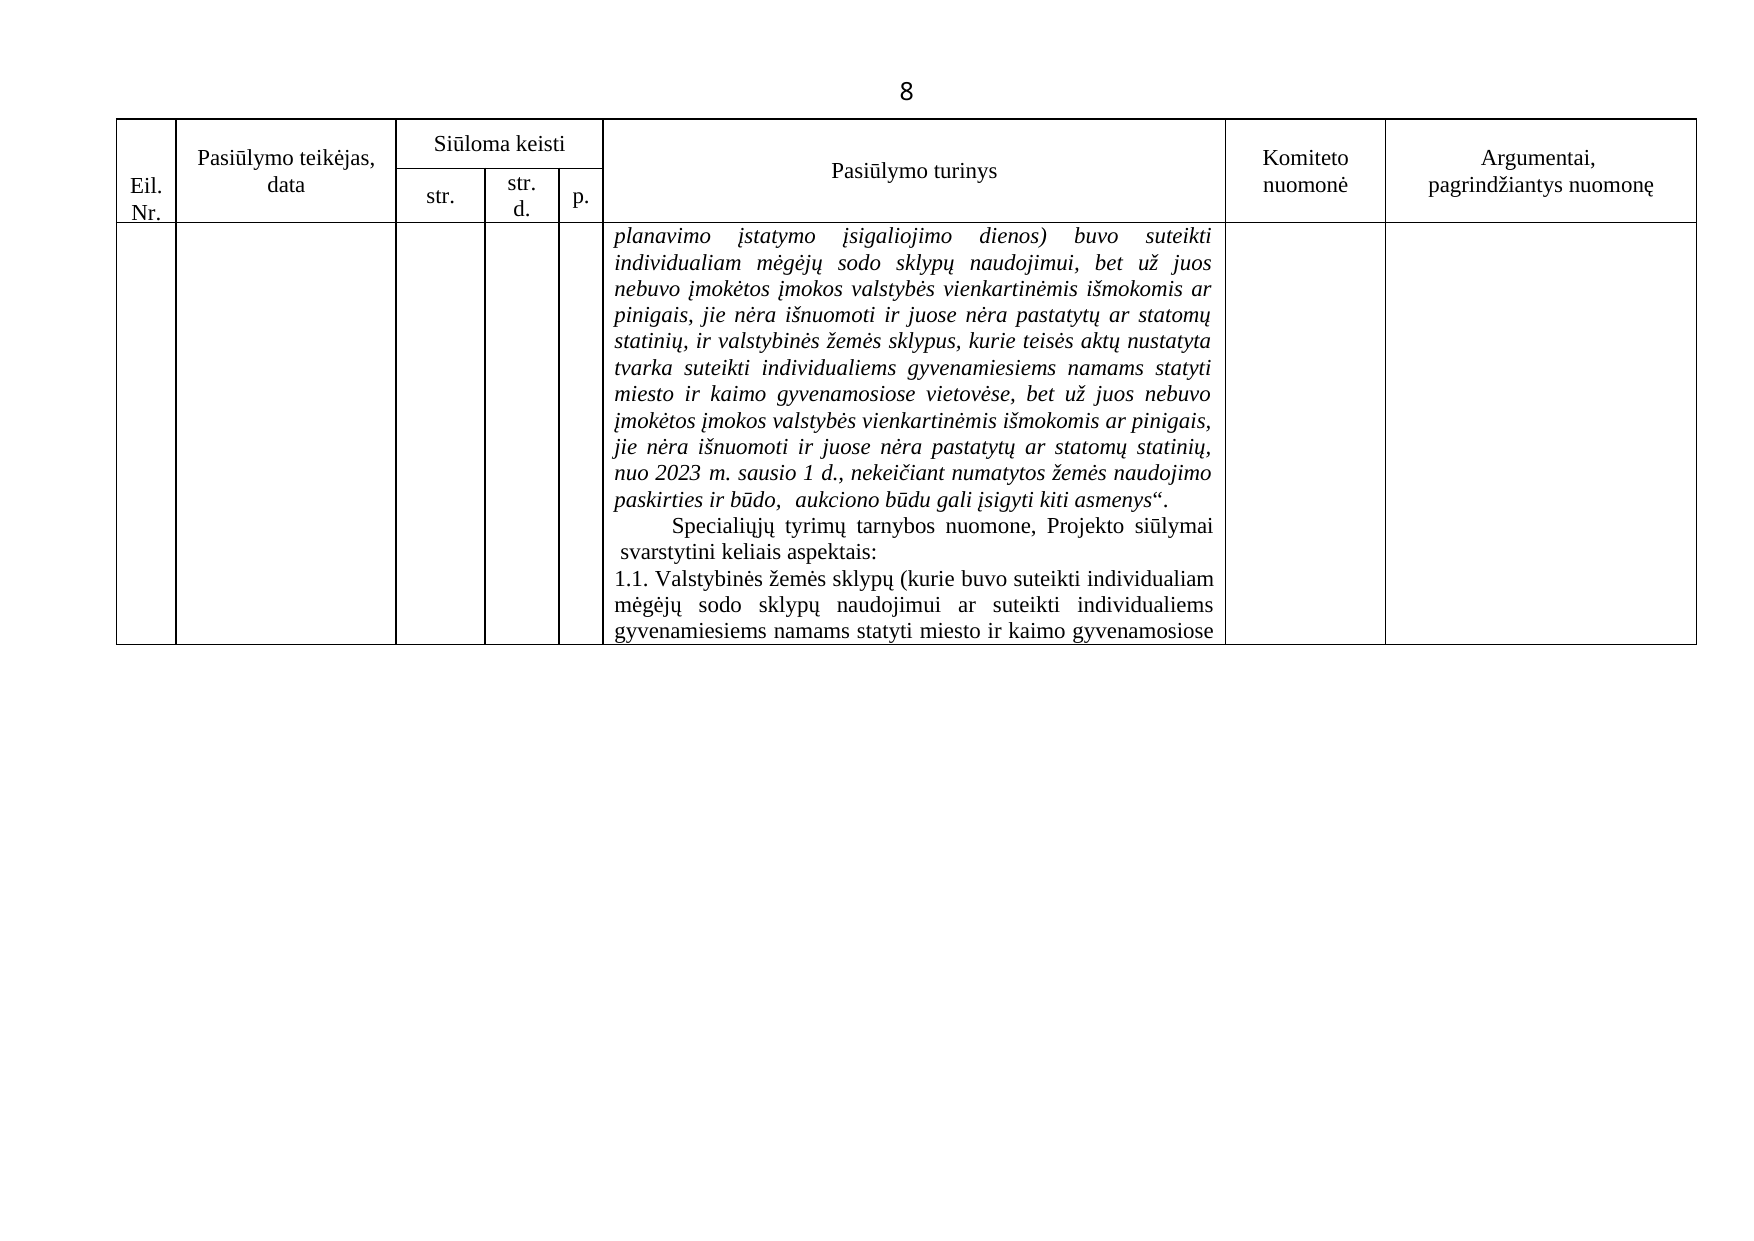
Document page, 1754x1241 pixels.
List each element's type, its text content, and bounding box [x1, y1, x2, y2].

table_cell [177, 223, 395, 644]
table_header Komiteto nuomonė [1226, 120, 1385, 222]
table_header Siūloma keisti [397, 120, 602, 167]
table_cell [1226, 223, 1385, 644]
table_header Argumentai, pagrindžiantys nuomonę [1386, 120, 1696, 222]
table_cell [397, 223, 484, 644]
table_header Pasiūlymo turinys [604, 120, 1225, 222]
table_cell str. d. [486, 169, 558, 222]
table_cell [1386, 223, 1696, 644]
table_cell [117, 223, 175, 644]
table_header Eil. Nr. [117, 120, 175, 222]
table_cell str. [397, 169, 484, 222]
table_header Pasiūlymo teikėjas, data [177, 120, 395, 222]
table_cell planavimo įstatymo įsigaliojimo dienos) buvo suteikti individualiam mėgėjų sodo sklypų naudojimui, bet už juos nebuvo įmokėtos įmokos valstybės vienkartinėmis išmokomis ar pinigais, jie nėra išnuomoti ir juose nėra pastatytų ar statomų statinių, ir valstybinės žemės sklypus, kurie teisės aktų nustatyta tvarka suteikti individualiems gyvenamiesiems namams statyti miesto ir kaimo gyvenamosiose vietovėse, bet už juos nebuvo įmokėtos įmokos valstybės vienkartinėmis išmokomis ar pinigais, jie nėra išnuomoti ir juose nėra pastatytų ar statomų statinių, nuo 2023 m. sausio 1 d., nekeičiant numatytos žemės naudojimo paskirties ir būdo, aukciono būdu gali įsigyti kiti asmenys“. Specialiųjų tyrimų tarnybos nuomone, Projekto siūlymai svarstytini keliais aspektais: 1.1. Valstybinės žemės sklypų (kurie buvo suteikti individualiam mėgėjų sodo sklypų naudojimui ar suteikti individualiems gyvenamiesiems namams statyti miesto ir kaimo gyvenamosiose [604, 223, 1225, 644]
table_cell [560, 223, 602, 644]
table_cell p. [560, 169, 602, 222]
table_cell [486, 223, 558, 644]
